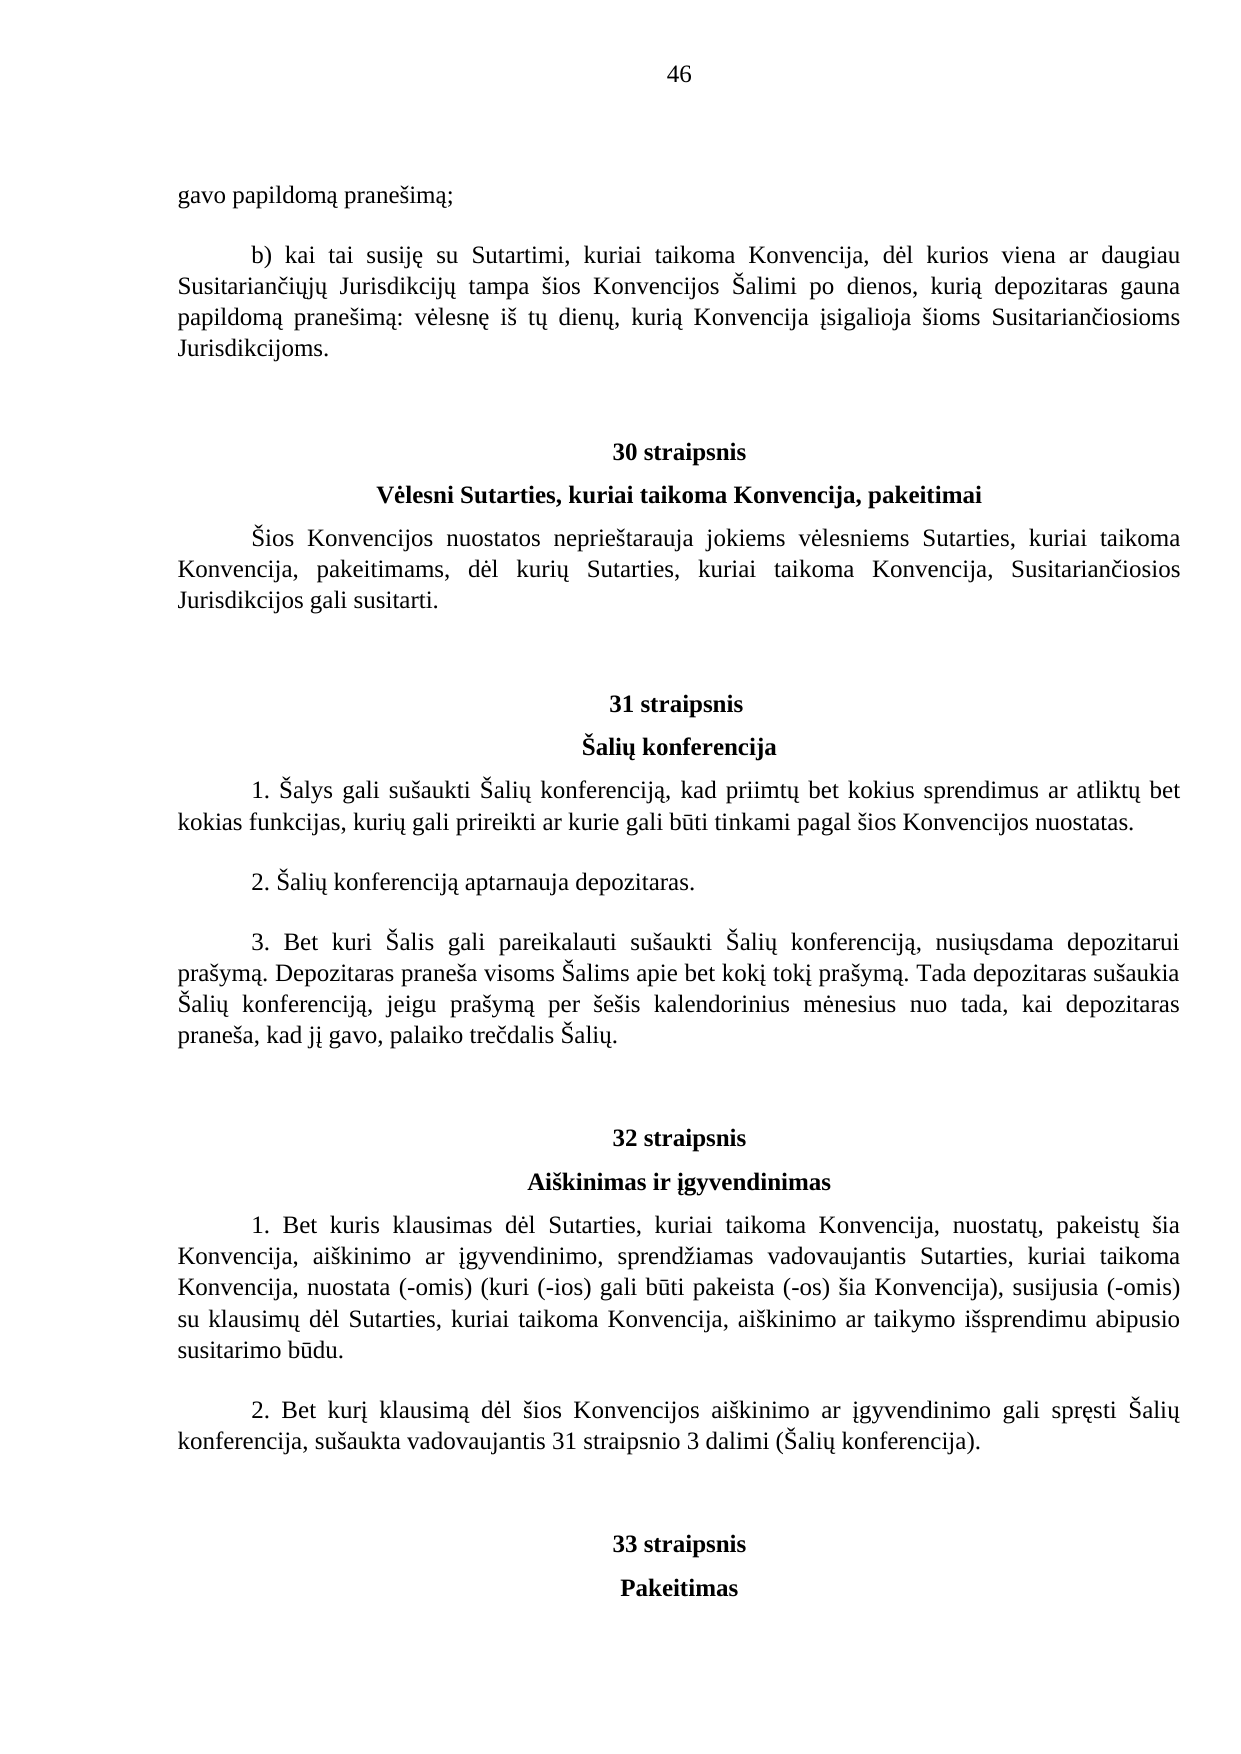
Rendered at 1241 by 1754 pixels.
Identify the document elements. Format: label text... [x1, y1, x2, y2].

text 2. Šalių konferenciją aptarnauja depozitaras. [177, 864, 1181, 895]
text Pakeitimas [177, 1570, 1181, 1601]
text Šalių konferencija [177, 729, 1181, 761]
text Šios Konvencijos nuostatos neprieštarauja jokiems vėlesniems Sutarties, kuriai taikoma Konvencija, pakeitimams, dėl kurių Sutarties, kuriai taikoma Konvencija, Susitariančiosios Jurisdikcijos gali susitarti. [177, 521, 1181, 614]
text b) kai tai susiję su Sutartimi, kuriai taikoma Konvencija, dėl kurios viena ar daugiau Susitariančiųjų Jurisdikcijų tampa šios Konvencijos Šalimi po dienos, kurią depozitaras gauna papildomą pranešimą: vėlesnę iš tų dienų, kurią Konvencija įsigalioja šioms Susitariančiosioms Jurisdikcijoms. [177, 237, 1181, 362]
text 3. Bet kuri Šalis gali pareikalauti sušaukti Šalių konferenciją, nusiųsdama depozitarui prašymą. Depozitaras praneša visoms Šalims apie bet kokį tokį prašymą. Tada depozitaras sušaukia Šalių konferenciją, jeigu prašymą per šešis kalendorinius mėnesius nuo tada, kai depozitaras praneša, kad jį gavo, palaiko trečdalis Šalių. [177, 924, 1181, 1049]
text gavo papildomą pranešimą; [177, 177, 1181, 208]
text 31 straipsnis [177, 686, 1181, 718]
text Vėlesni Sutarties, kuriai taikoma Konvencija, pakeitimai [177, 477, 1181, 509]
text 32 straipsnis [177, 1121, 1181, 1152]
text 1. Šalys gali sušaukti Šalių konferenciją, kad priimtų bet kokius sprendimus ar atliktų bet kokias funkcijas, kurių gali prireikti ar kurie gali būti tinkami pagal šios Konvencijos nuostatas. [177, 773, 1181, 835]
text 33 straipsnis [177, 1527, 1181, 1558]
text 30 straipsnis [177, 434, 1181, 465]
text 2. Bet kurį klausimą dėl šios Konvencijos aiškinimo ar įgyvendinimo gali spręsti Šalių konferencija, sušaukta vadovaujantis 31 straipsnio 3 dalimi (Šalių konferencija). [177, 1392, 1181, 1455]
text 1. Bet kuris klausimas dėl Sutarties, kuriai taikoma Konvencija, nuostatų, pakeistų šia Konvencija, aiškinimo ar įgyvendinimo, sprendžiamas vadovaujantis Sutarties, kuriai taikoma Konvencija, nuostata (-omis) (kuri (-ios) gali būti pakeista (-os) šia Konvencija), susijusia (-omis) su klausimų dėl Sutarties, kuriai taikoma Konvencija, aiškinimo ar taikymo išsprendimu abipusio susitarimo būdu. [177, 1207, 1181, 1364]
text Aiškinimas ir įgyvendinimas [177, 1164, 1181, 1196]
